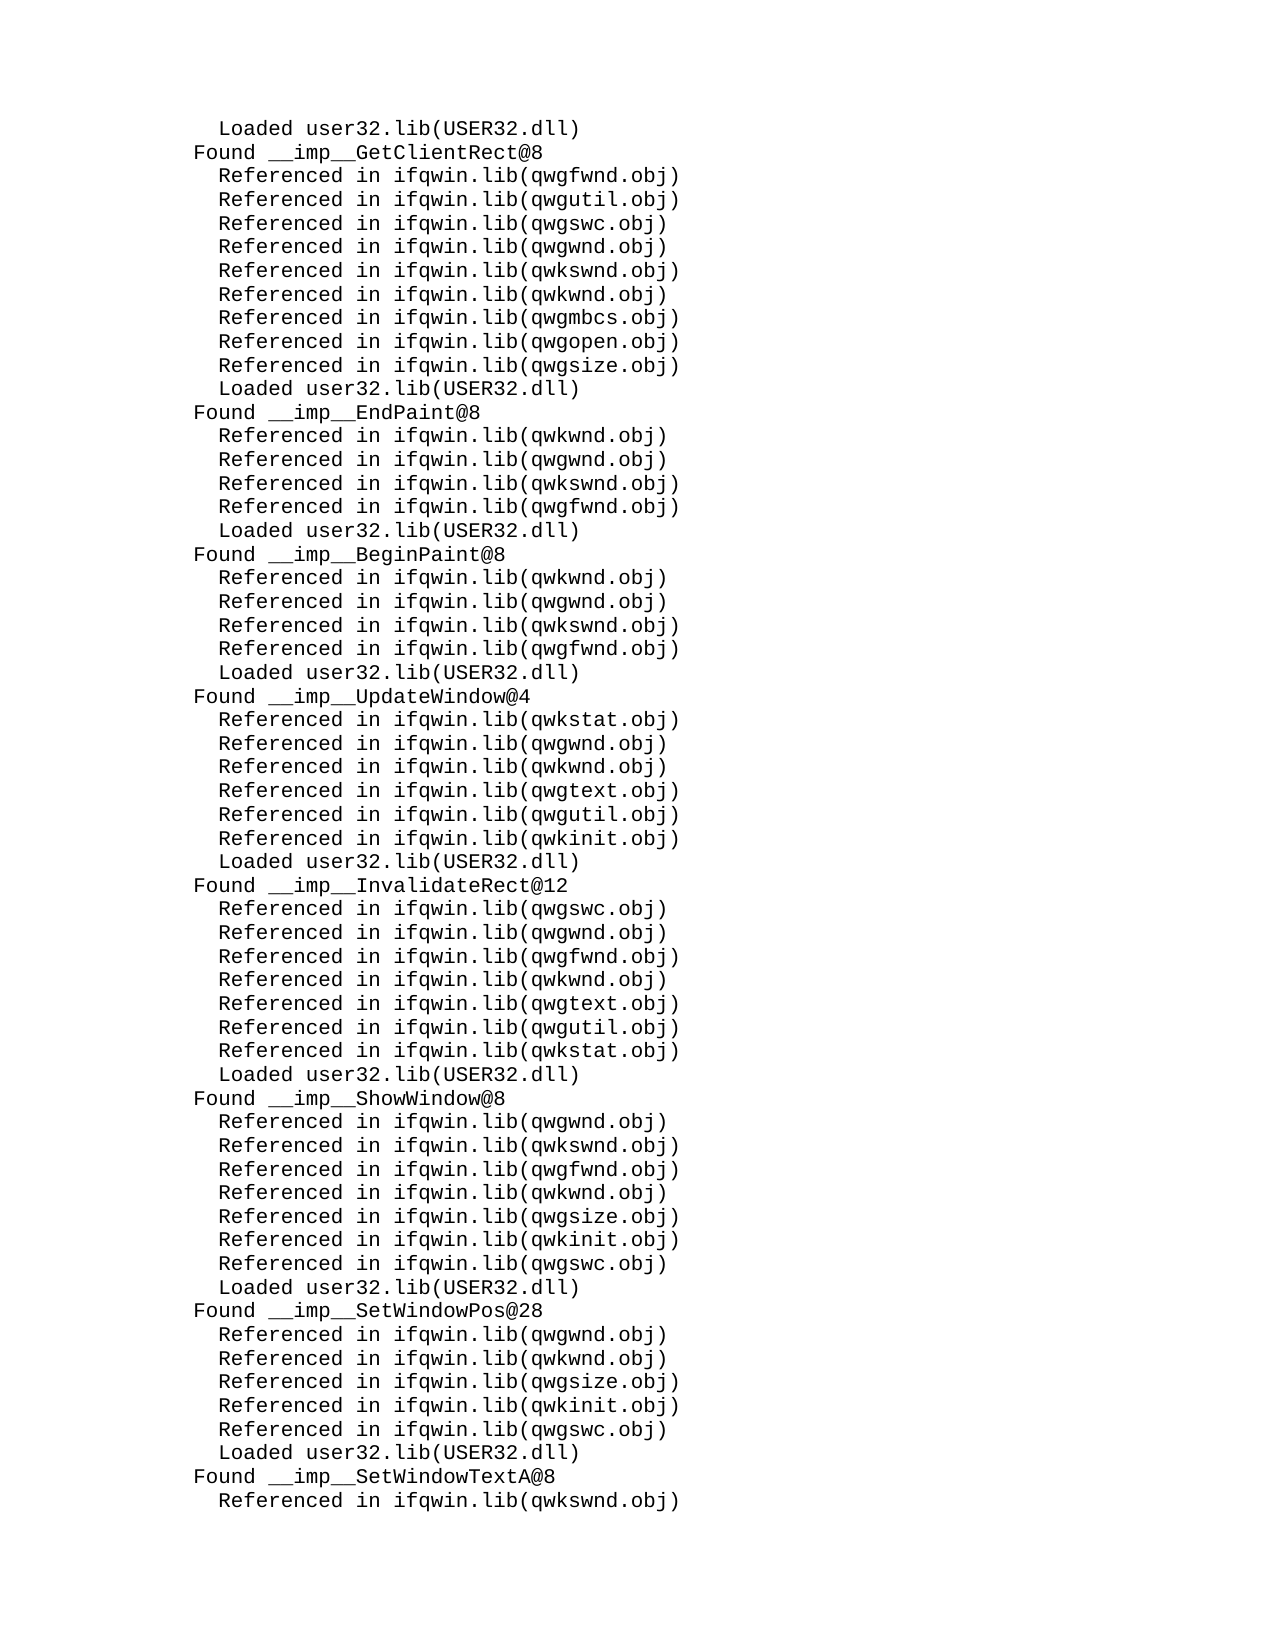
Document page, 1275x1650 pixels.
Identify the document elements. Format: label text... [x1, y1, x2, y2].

text Loaded user32.lib(USER32.dll) [118, 662, 1157, 686]
text Referenced in ifqwin.lib(qwkstat.obj) [118, 1040, 1157, 1064]
text Found __imp__BeginPaint@8 [118, 544, 1157, 567]
text Found __imp__EndPaint@8 [118, 402, 1157, 426]
text Referenced in ifqwin.lib(qwgfwnd.obj) [118, 165, 1157, 189]
text Referenced in ifqwin.lib(qwgsize.obj) [118, 1206, 1157, 1229]
text Referenced in ifqwin.lib(qwgutil.obj) [118, 1017, 1157, 1040]
text Loaded user32.lib(USER32.dll) [118, 1064, 1157, 1088]
text Referenced in ifqwin.lib(qwgmbcs.obj) [118, 307, 1157, 331]
text Referenced in ifqwin.lib(qwkwnd.obj) [118, 567, 1157, 591]
text Found __imp__InvalidateRect@12 [118, 875, 1157, 898]
text Referenced in ifqwin.lib(qwgwnd.obj) [118, 591, 1157, 615]
text Referenced in ifqwin.lib(qwgswc.obj) [118, 1419, 1157, 1442]
text Referenced in ifqwin.lib(qwkswnd.obj) [118, 473, 1157, 496]
text Loaded user32.lib(USER32.dll) [118, 118, 1157, 142]
text Referenced in ifqwin.lib(qwgfwnd.obj) [118, 1158, 1157, 1182]
text Referenced in ifqwin.lib(qwkswnd.obj) [118, 615, 1157, 638]
text Referenced in ifqwin.lib(qwgsize.obj) [118, 1371, 1157, 1395]
text Found __imp__UpdateWindow@4 [118, 686, 1157, 709]
text Referenced in ifqwin.lib(qwkinit.obj) [118, 827, 1157, 851]
text Found __imp__SetWindowPos@28 [118, 1300, 1157, 1324]
text Referenced in ifqwin.lib(qwgswc.obj) [118, 213, 1157, 236]
text Referenced in ifqwin.lib(qwgwnd.obj) [118, 922, 1157, 946]
text Referenced in ifqwin.lib(qwkswnd.obj) [118, 1135, 1157, 1158]
text Loaded user32.lib(USER32.dll) [118, 1277, 1157, 1300]
text Referenced in ifqwin.lib(qwkswnd.obj) [118, 260, 1157, 284]
text Referenced in ifqwin.lib(qwkstat.obj) [118, 709, 1157, 733]
text Referenced in ifqwin.lib(qwgtext.obj) [118, 780, 1157, 804]
text Referenced in ifqwin.lib(qwkswnd.obj) [118, 1489, 1157, 1513]
text Referenced in ifqwin.lib(qwgfwnd.obj) [118, 638, 1157, 662]
text Referenced in ifqwin.lib(qwgopen.obj) [118, 331, 1157, 354]
text Referenced in ifqwin.lib(qwgwnd.obj) [118, 733, 1157, 757]
text Referenced in ifqwin.lib(qwgwnd.obj) [118, 1324, 1157, 1348]
text Referenced in ifqwin.lib(qwkwnd.obj) [118, 426, 1157, 449]
text Referenced in ifqwin.lib(qwgswc.obj) [118, 898, 1157, 922]
text Found __imp__ShowWindow@8 [118, 1088, 1157, 1111]
text Referenced in ifqwin.lib(qwkwnd.obj) [118, 757, 1157, 780]
text Referenced in ifqwin.lib(qwgwnd.obj) [118, 236, 1157, 260]
text Referenced in ifqwin.lib(qwgsize.obj) [118, 354, 1157, 378]
text Loaded user32.lib(USER32.dll) [118, 851, 1157, 875]
text Referenced in ifqwin.lib(qwkinit.obj) [118, 1395, 1157, 1419]
text Referenced in ifqwin.lib(qwgutil.obj) [118, 804, 1157, 827]
text Referenced in ifqwin.lib(qwgtext.obj) [118, 993, 1157, 1017]
text Found __imp__GetClientRect@8 [118, 142, 1157, 165]
text Referenced in ifqwin.lib(qwkinit.obj) [118, 1229, 1157, 1253]
text Found __imp__SetWindowTextA@8 [118, 1466, 1157, 1489]
text Referenced in ifqwin.lib(qwkwnd.obj) [118, 1182, 1157, 1206]
text Referenced in ifqwin.lib(qwkwnd.obj) [118, 284, 1157, 307]
text Loaded user32.lib(USER32.dll) [118, 1442, 1157, 1466]
text Referenced in ifqwin.lib(qwgfwnd.obj) [118, 496, 1157, 520]
text Referenced in ifqwin.lib(qwkwnd.obj) [118, 1348, 1157, 1371]
text Referenced in ifqwin.lib(qwgfwnd.obj) [118, 946, 1157, 969]
text Loaded user32.lib(USER32.dll) [118, 378, 1157, 402]
text Loaded user32.lib(USER32.dll) [118, 520, 1157, 544]
text Referenced in ifqwin.lib(qwgswc.obj) [118, 1253, 1157, 1277]
text Referenced in ifqwin.lib(qwgwnd.obj) [118, 449, 1157, 473]
text Referenced in ifqwin.lib(qwgutil.obj) [118, 189, 1157, 213]
text Referenced in ifqwin.lib(qwkwnd.obj) [118, 969, 1157, 993]
text Referenced in ifqwin.lib(qwgwnd.obj) [118, 1111, 1157, 1135]
